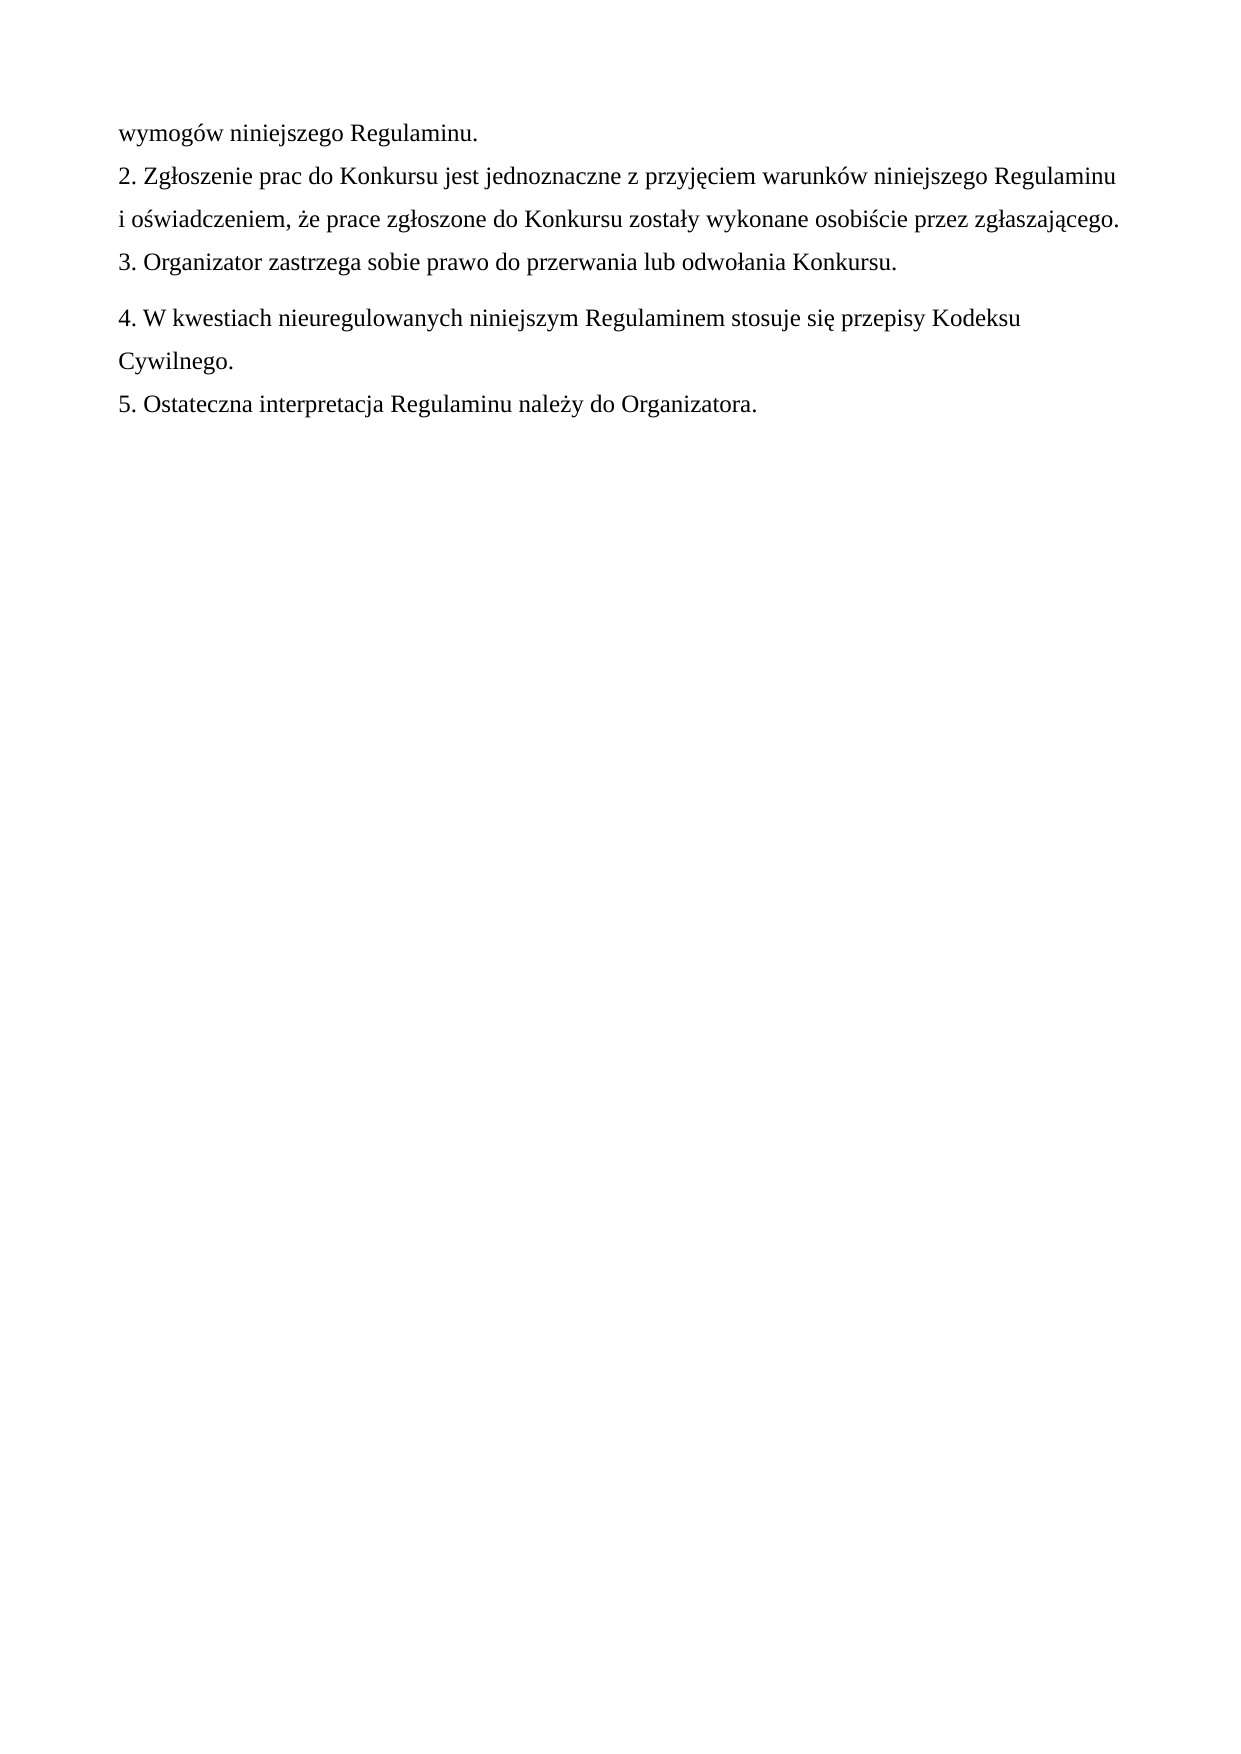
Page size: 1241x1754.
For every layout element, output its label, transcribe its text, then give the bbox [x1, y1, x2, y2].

text 4. W kwestiach nieuregulowanych niniejszym Regulaminem stosuje się przepisy Kodeksu Cywilnego. 5. Ostateczna interpretacja Regulaminu należy do Organizatora. [118, 303, 1123, 418]
text wymogów niniejszego Regulaminu. 2. Zgłoszenie prac do Konkursu jest jednoznaczne z przyjęciem warunków niniejszego Regulaminu i oświadczeniem, że prace zgłoszone do Konkursu zostały wykonane osobiście przez zgłaszającego. 3. Organizator zastrzega sobie prawo do przerwania lub odwołania Konkursu. [118, 118, 1123, 276]
